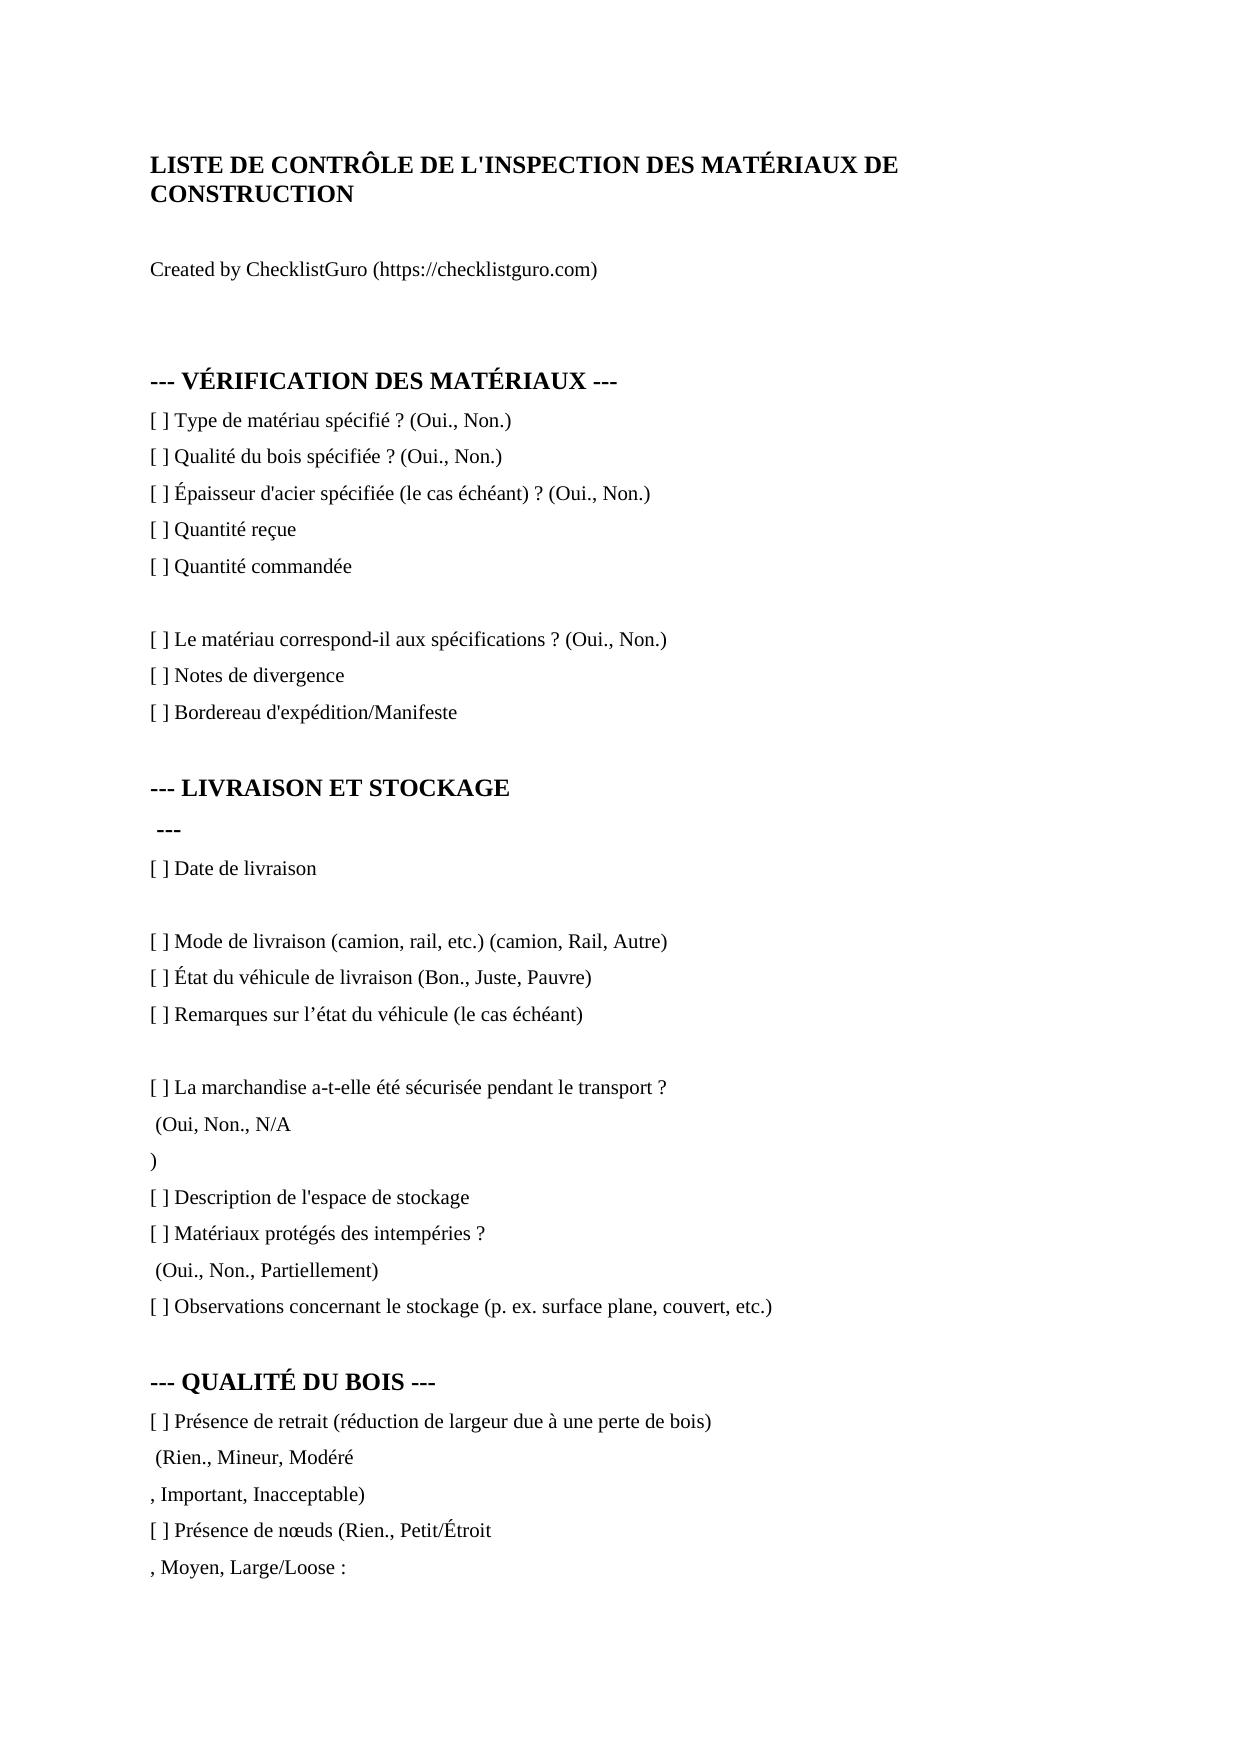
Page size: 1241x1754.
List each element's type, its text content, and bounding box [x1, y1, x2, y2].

text (Oui, Non., N/A [150, 1112, 1090, 1136]
text [ ] Quantité reçue [150, 517, 1090, 541]
text [ ] Épaisseur d'acier spécifiée (le cas échéant) ? (Oui., Non.) [150, 481, 1090, 505]
text , Moyen, Large/Loose : [150, 1555, 1090, 1579]
text [ ] Mode de livraison (camion, rail, etc.) (camion, Rail, Autre) [150, 929, 1090, 953]
text , Important, Inacceptable) [150, 1482, 1090, 1506]
text [ ] Présence de nœuds (Rien., Petit/Étroit [150, 1518, 1090, 1542]
text [ ] Quantité commandée [150, 554, 1090, 578]
text [ ] Notes de divergence [150, 663, 1090, 687]
text [ ] Remarques sur l’état du véhicule (le cas échéant) [150, 1002, 1090, 1026]
text --- QUALITÉ DU BOIS --- [150, 1367, 1090, 1396]
text (Rien., Mineur, Modéré [150, 1445, 1090, 1469]
text --- [150, 814, 1090, 843]
text [ ] Type de matériau spécifié ? (Oui., Non.) [150, 407, 1090, 432]
text [ ] Date de livraison [150, 856, 1090, 880]
text --- LIVRAISON ET STOCKAGE [150, 773, 1090, 802]
text Created by ChecklistGuro (https://checklistguro.com) [150, 257, 1090, 281]
text [ ] Observations concernant le stockage (p. ex. surface plane, couvert, etc.) [150, 1294, 1090, 1318]
text [ ] Présence de retrait (réduction de largeur due à une perte de bois) [150, 1409, 1090, 1433]
text [ ] Matériaux protégés des intempéries ? [150, 1221, 1090, 1245]
text [ ] Le matériau correspond-il aux spécifications ? (Oui., Non.) [150, 627, 1090, 651]
text ) [150, 1148, 1090, 1172]
text [ ] La marchandise a-t-elle été sécurisée pendant le transport ? [150, 1075, 1090, 1099]
text [ ] Qualité du bois spécifiée ? (Oui., Non.) [150, 444, 1090, 468]
text [ ] Description de l'espace de stockage [150, 1185, 1090, 1209]
text --- VÉRIFICATION DES MATÉRIAUX --- [150, 366, 1090, 395]
text LISTE DE CONTRÔLE DE L'INSPECTION DES MATÉRIAUX DE CONSTRUCTION [150, 150, 1090, 207]
text (Oui., Non., Partiellement) [150, 1258, 1090, 1282]
text [ ] État du véhicule de livraison (Bon., Juste, Pauvre) [150, 965, 1090, 989]
text [ ] Bordereau d'expédition/Manifeste [150, 700, 1090, 724]
